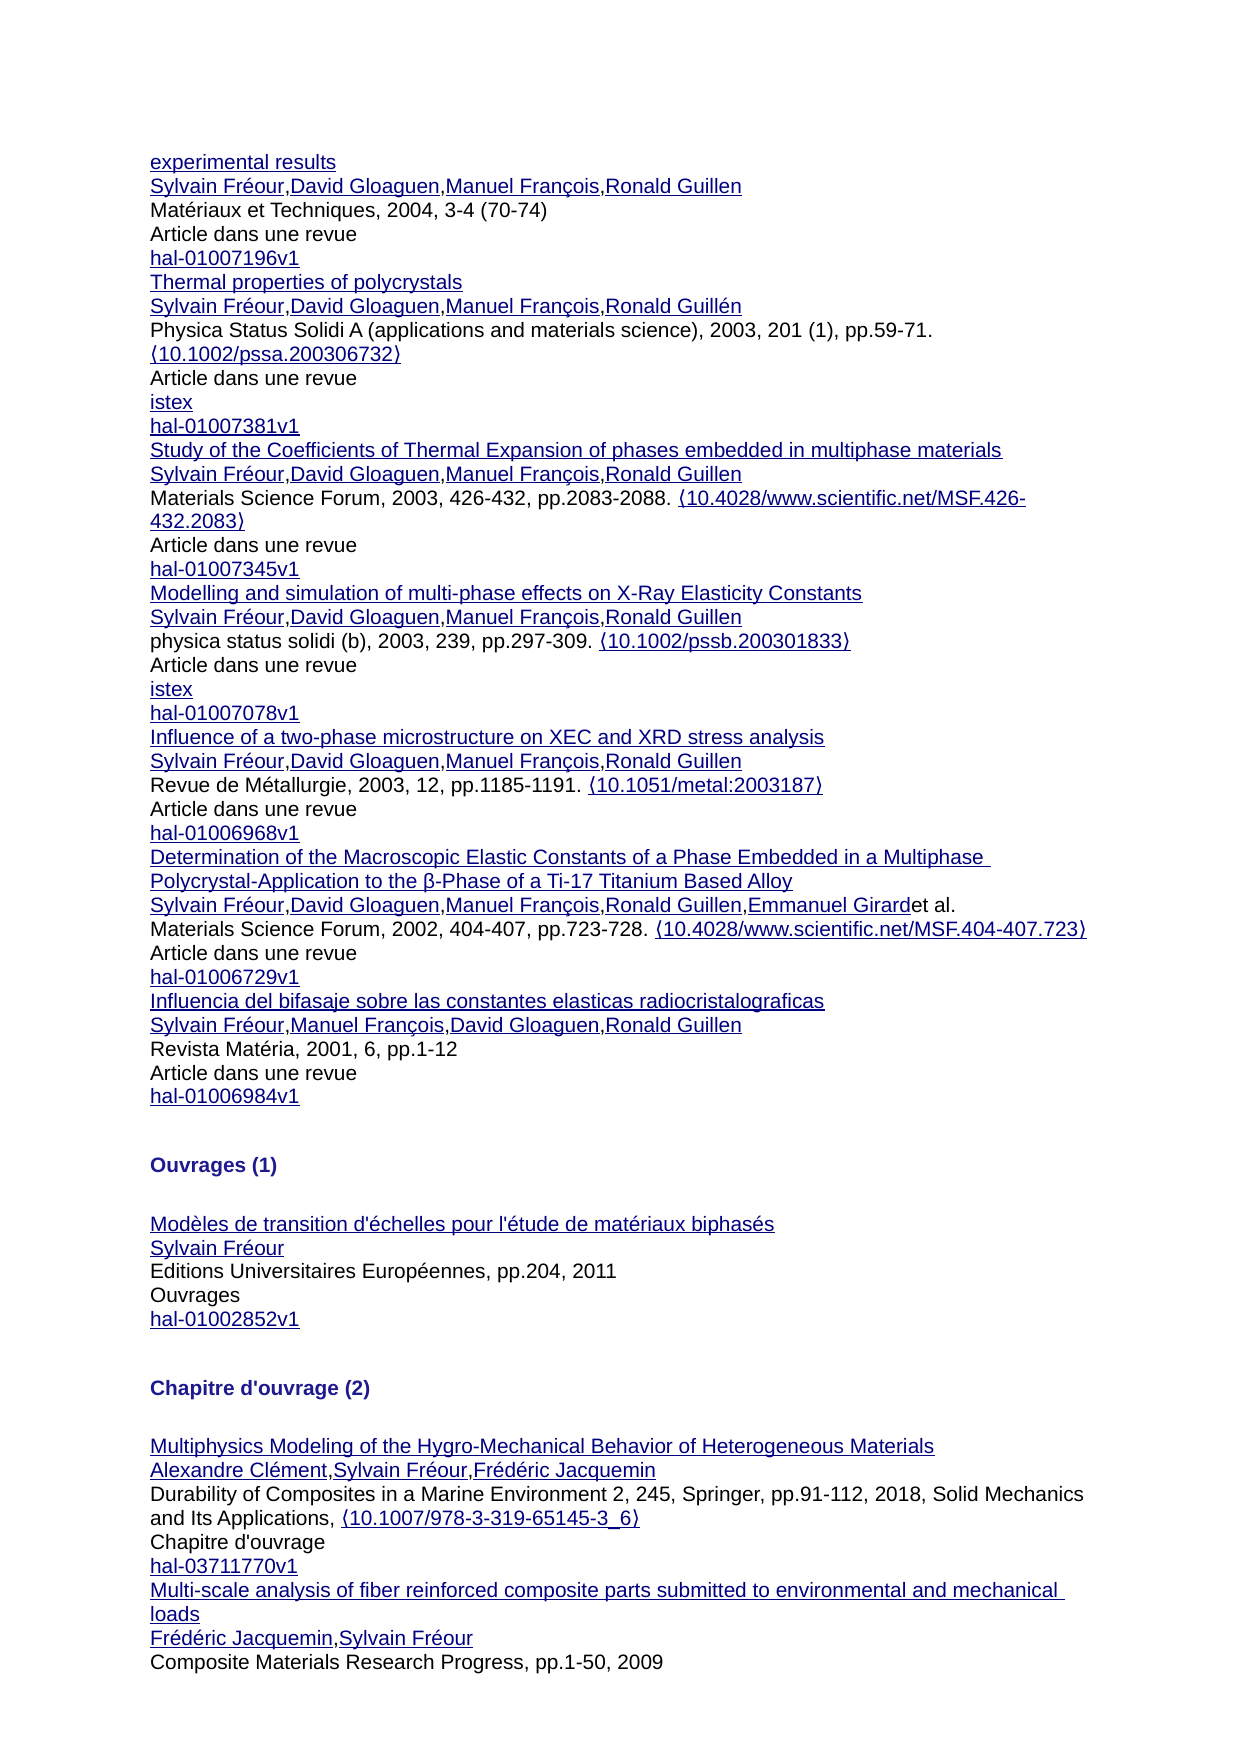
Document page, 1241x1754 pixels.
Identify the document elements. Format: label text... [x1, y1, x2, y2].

subtitle Chapitre d'ouvrage (2) [150, 1376, 1090, 1400]
subtitle Ouvrages (1) [150, 1153, 1090, 1177]
table_cell Influencia del bifasaje sobre las constantes elasticas radiocristalograficas Sylvain Fréour,Manuel François,David Gloaguen,Ronald Guillen Revista Matéria, 2001, 6, pp.1-12 Article dans une revue hal-01006984v1 [150, 989, 1090, 1108]
table_cell experimental results Sylvain Fréour,David Gloaguen,Manuel François,Ronald Guillen Matériaux et Techniques, 2004, 3-4 (70-74) Article dans une revue hal-01007196v1 [150, 150, 1090, 270]
table_cell Determination of the Macroscopic Elastic Constants of a Phase Embedded in a Multiphase Polycrystal-Application to the β-Phase of a Ti-17 Titanium Based Alloy Sylvain Fréour,David Gloaguen,Manuel François,Ronald Guillen,Emmanuel Girardet al. Materials Science Forum, 2002, 404-407, pp.723-728. ⟨10.4028/www.scientific.net/MSF.404-407.723⟩ Article dans une revue hal-01006729v1 [150, 845, 1090, 988]
table_header Modèles de transition d'échelles pour l'étude de matériaux biphasés Sylvain Fréour Editions Universitaires Européennes, pp.204, 2011 Ouvrages hal-01002852v1 [150, 1211, 1090, 1331]
table_cell Study of the Coefficients of Thermal Expansion of phases embedded in multiphase materials Sylvain Fréour,David Gloaguen,Manuel François,Ronald Guillen Materials Science Forum, 2003, 426-432, pp.2083-2088. ⟨10.4028/www.scientific.net/MSF.426-432.2083⟩ Article dans une revue hal-01007345v1 [150, 438, 1090, 581]
table_cell Influence of a two-phase microstructure on XEC and XRD stress analysis Sylvain Fréour,David Gloaguen,Manuel François,Ronald Guillen Revue de Métallurgie, 2003, 12, pp.1185-1191. ⟨10.1051/metal:2003187⟩ Article dans une revue hal-01006968v1 [150, 725, 1090, 845]
table_cell Modelling and simulation of multi-phase effects on X-Ray Elasticity Constants Sylvain Fréour,David Gloaguen,Manuel François,Ronald Guillen physica status solidi (b), 2003, 239, pp.297-309. ⟨10.1002/pssb.200301833⟩ Article dans une revue istex hal-01007078v1 [150, 581, 1090, 725]
table_cell Thermal properties of polycrystals Sylvain Fréour,David Gloaguen,Manuel François,Ronald Guillén Physica Status Solidi A (applications and materials science), 2003, 201 (1), pp.59-71. ⟨10.1002/pssa.200306732⟩ Article dans une revue istex hal-01007381v1 [150, 270, 1090, 437]
table_cell Multi-scale analysis of fiber reinforced composite parts submitted to environmental and mechanical loads Frédéric Jacquemin,Sylvain Fréour Composite Materials Research Progress, pp.1-50, 2009 [150, 1578, 1090, 1674]
table_header Multiphysics Modeling of the Hygro-Mechanical Behavior of Heterogeneous Materials Alexandre Clément,Sylvain Fréour,Frédéric Jacquemin Durability of Composites in a Marine Environment 2, 245, Springer, pp.91-112, 2018, Solid Mechanics and Its Applications, ⟨10.1007/978-3-319-65145-3_6⟩ Chapitre d'ouvrage hal-03711770v1 [150, 1434, 1090, 1578]
